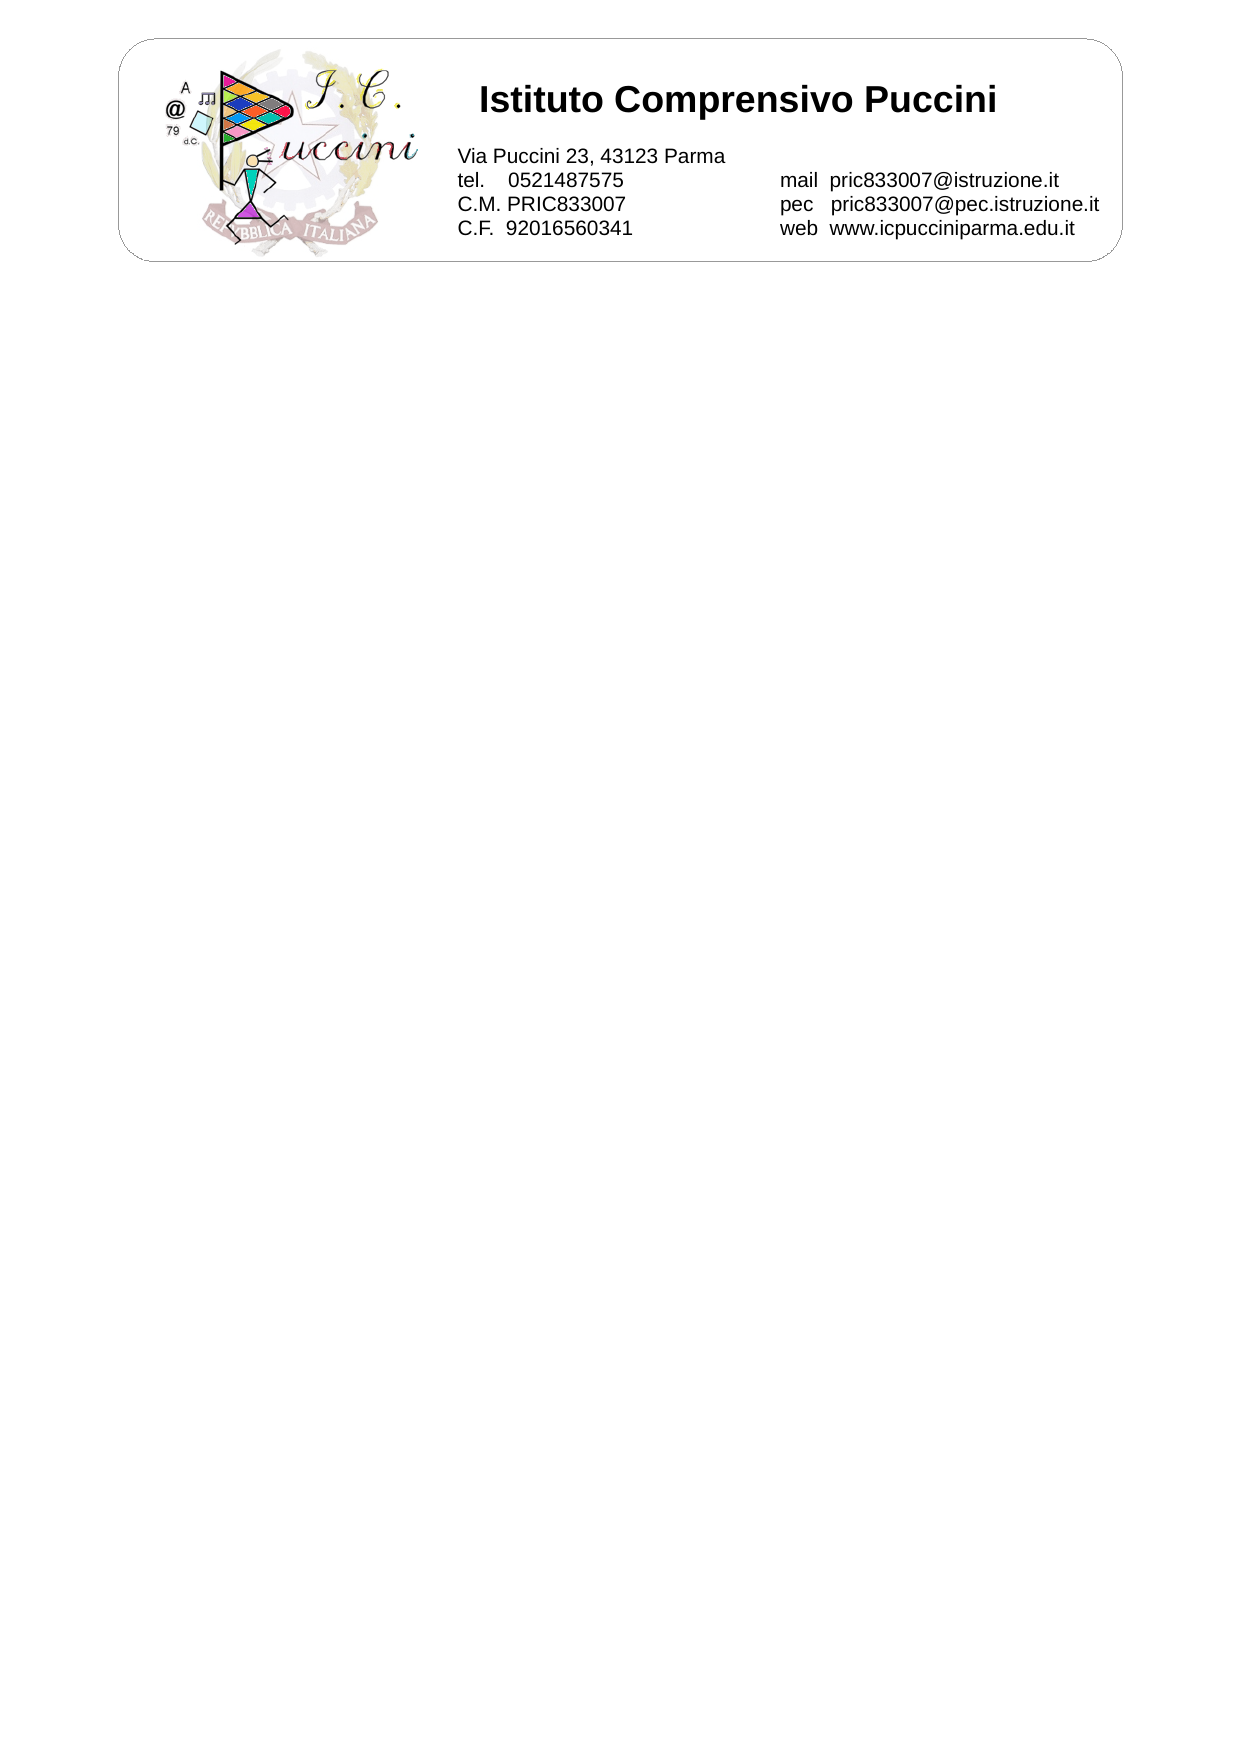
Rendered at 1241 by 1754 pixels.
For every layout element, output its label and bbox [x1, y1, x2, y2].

picture [143, 47, 439, 260]
